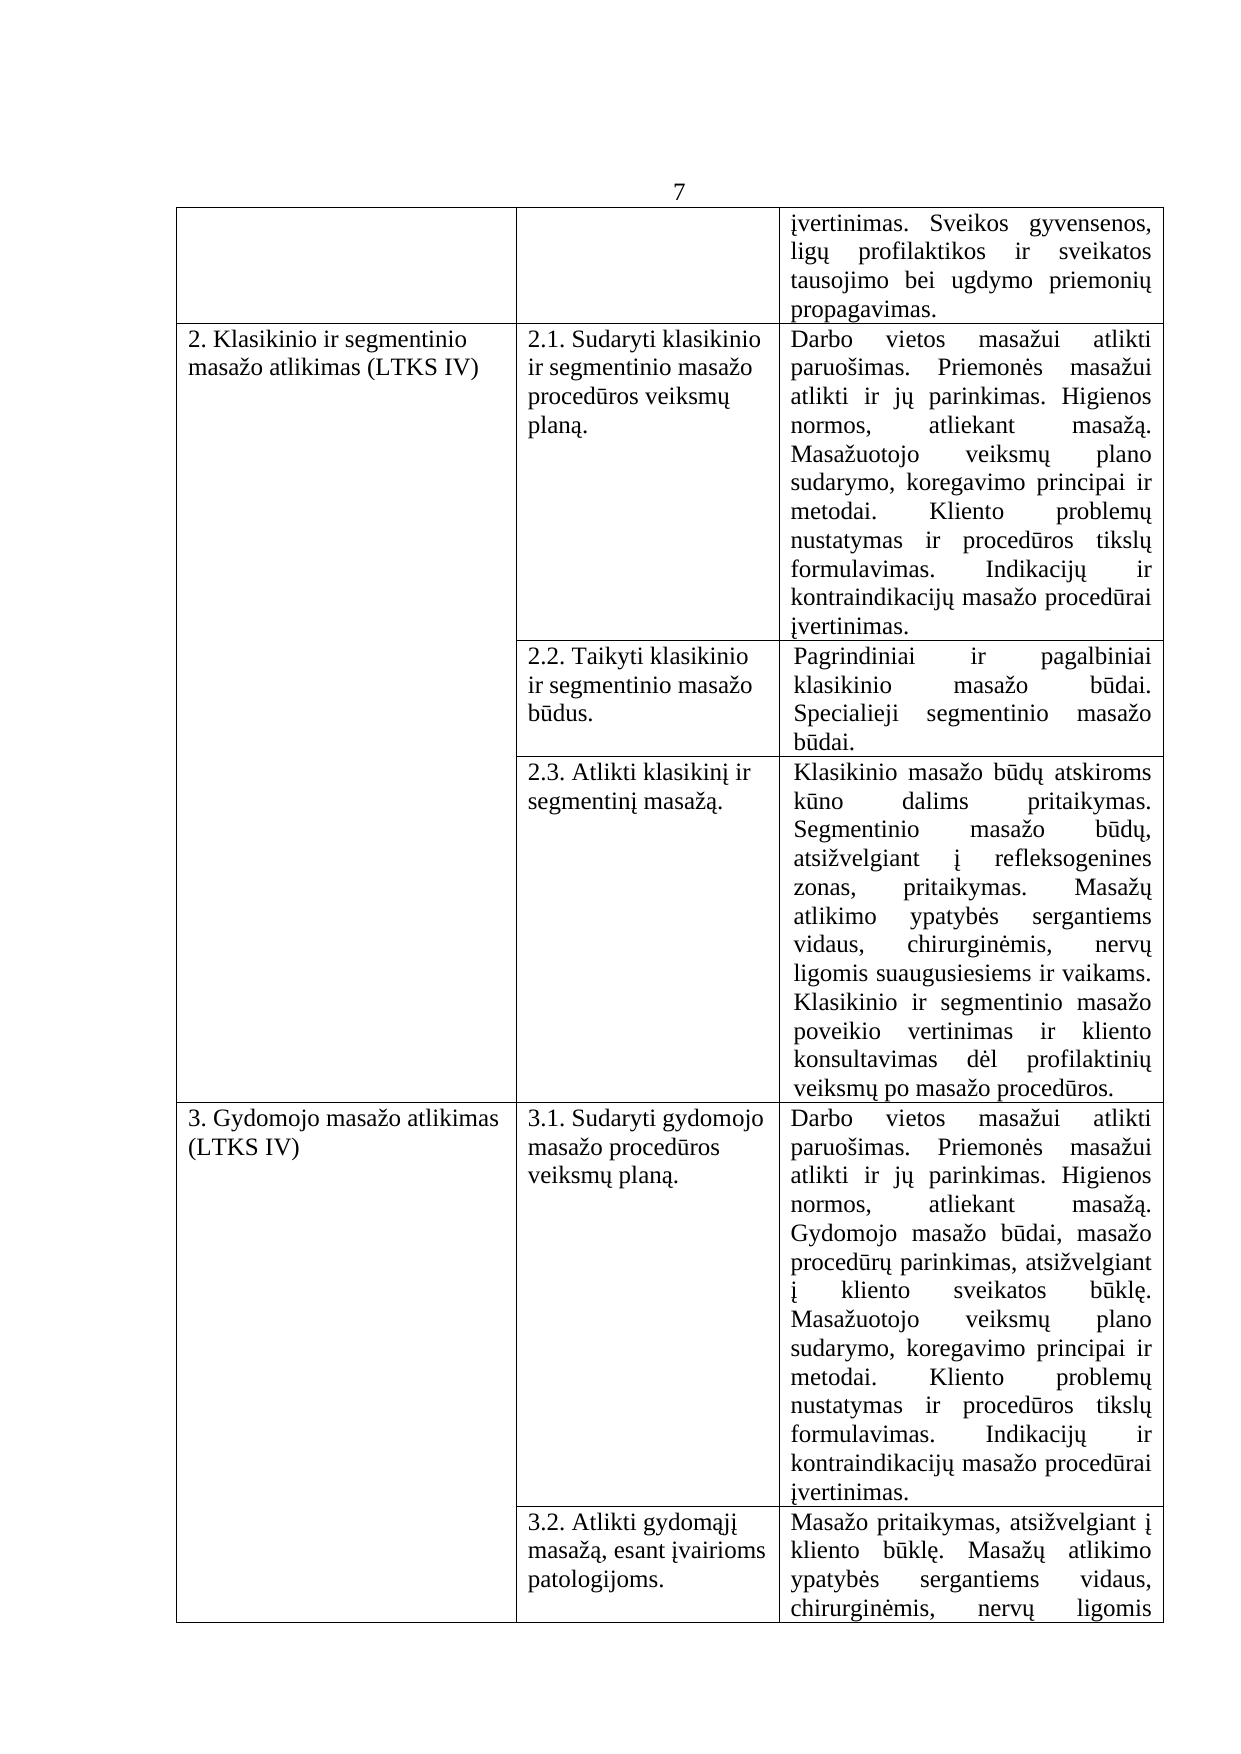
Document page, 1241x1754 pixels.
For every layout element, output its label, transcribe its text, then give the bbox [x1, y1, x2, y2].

table_cell 2.1. Sudaryti klasikinio ir segmentinio masažo procedūros veiksmų planą. [517, 324, 779, 640]
table_cell Darbo vietos masažui atlikti paruošimas. Priemonės masažui atlikti ir jų parinkimas. Higienos normos, atliekant masažą. Masažuotojo veiksmų plano sudarymo, koregavimo principai ir metodai. Kliento problemų nustatymas ir procedūros tikslų formulavimas. Indikacijų ir kontraindikacijų masažo procedūrai įvertinimas. [780, 324, 1163, 640]
table_cell 2.2. Taikyti klasikinio ir segmentinio masažo būdus. [517, 641, 779, 756]
table_cell 3. Gydomojo masažo atlikimas (LTKS IV) [177, 1103, 516, 1622]
table_cell Darbo vietos masažui atlikti paruošimas. Priemonės masažui atlikti ir jų parinkimas. Higienos normos, atliekant masažą. Gydomojo masažo būdai, masažo procedūrų parinkimas, atsižvelgiant į kliento sveikatos būklę. Masažuotojo veiksmų plano sudarymo, koregavimo principai ir metodai. Kliento problemų nustatymas ir procedūros tikslų formulavimas. Indikacijų ir kontraindikacijų masažo procedūrai įvertinimas. [780, 1103, 1163, 1506]
table_cell [177, 208, 516, 323]
table_cell [517, 208, 779, 323]
table_cell 2.3. Atlikti klasikinį ir segmentinį masažą. [517, 757, 779, 1102]
table_cell 2. Klasikinio ir segmentinio masažo atlikimas (LTKS IV) [177, 324, 516, 1102]
table_cell 3.2. Atlikti gydomąjį masažą, esant įvairioms patologijoms. [517, 1507, 779, 1622]
table_cell Masažo pritaikymas, atsižvelgiant į kliento būklę. Masažų atlikimo ypatybės sergantiems vidaus, chirurginėmis, nervų ligomis [780, 1507, 1163, 1622]
table_cell 3.1. Sudaryti gydomojo masažo procedūros veiksmų planą. [517, 1103, 779, 1506]
table_cell Pagrindiniai ir pagalbiniai klasikinio masažo būdai. Specialieji segmentinio masažo būdai. [780, 641, 1163, 756]
table_cell įvertinimas. Sveikos gyvensenos, ligų profilaktikos ir sveikatos tausojimo bei ugdymo priemonių propagavimas. [780, 208, 1163, 323]
table_cell Klasikinio masažo būdų atskiroms kūno dalims pritaikymas. Segmentinio masažo būdų, atsižvelgiant į refleksogenines zonas, pritaikymas. Masažų atlikimo ypatybės sergantiems vidaus, chirurginėmis, nervų ligomis suaugusiesiems ir vaikams. Klasikinio ir segmentinio masažo poveikio vertinimas ir kliento konsultavimas dėl profilaktinių veiksmų po masažo procedūros. [780, 757, 1163, 1102]
